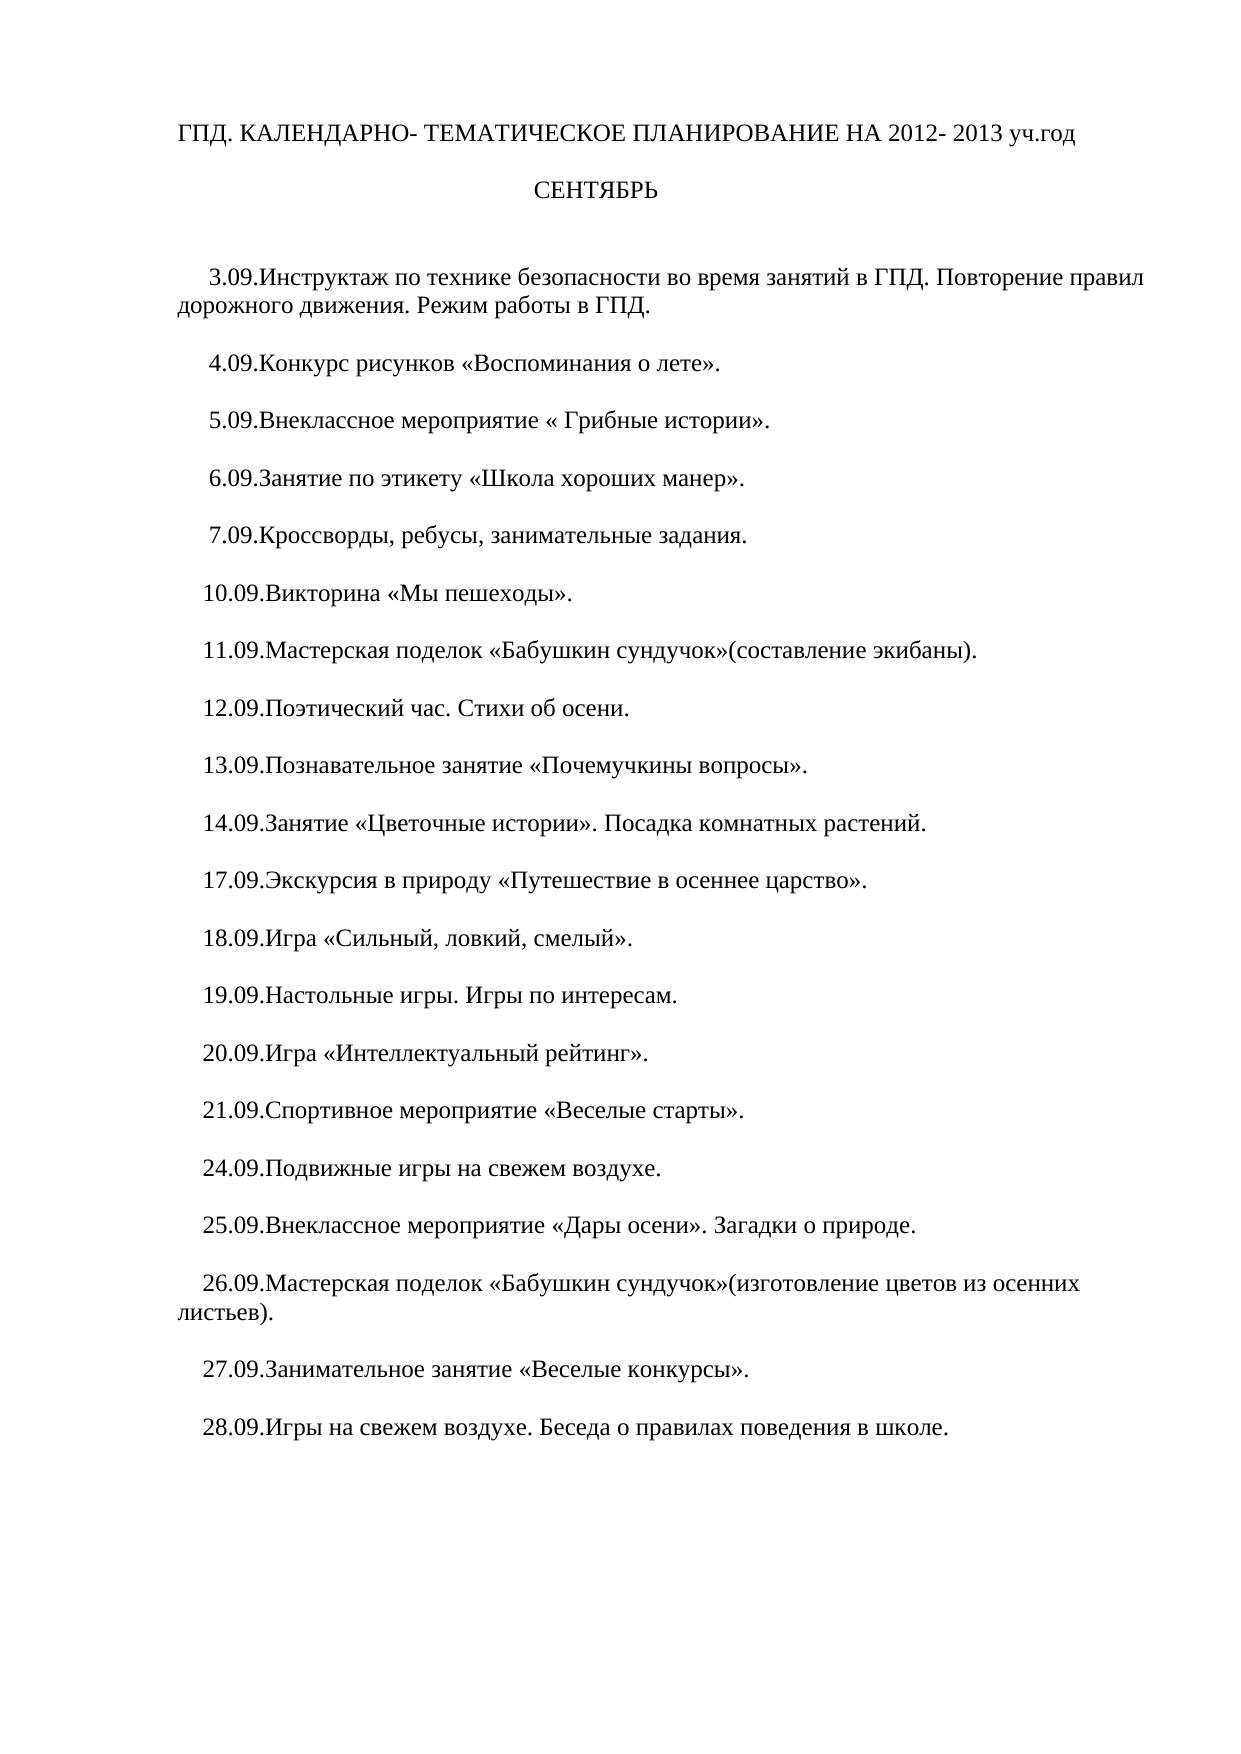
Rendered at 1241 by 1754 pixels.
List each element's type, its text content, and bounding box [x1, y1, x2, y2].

text ГПД. КАЛЕНДАРНО- ТЕМАТИЧЕСКОЕ ПЛАНИРОВАНИЕ НА 2012- 2013 уч.год [177, 118, 1152, 147]
text 26.09.Мастерская поделок «Бабушкин сундучок»(изготовление цветов из осенних листьев). [177, 1268, 1152, 1326]
text 20.09.Игра «Интеллектуальный рейтинг». [177, 1038, 1152, 1067]
text 17.09.Экскурсия в природу «Путешествие в осеннее царство». [177, 866, 1152, 894]
text 28.09.Игры на свежем воздухе. Беседа о правилах поведения в школе. [177, 1412, 1152, 1441]
text 19.09.Настольные игры. Игры по интересам. [177, 981, 1152, 1009]
text СЕНТЯБРЬ [177, 176, 1152, 204]
text 12.09.Поэтический час. Стихи об осени. [177, 693, 1152, 722]
text 13.09.Познавательное занятие «Почемучкины вопросы». [177, 751, 1152, 779]
text 18.09.Игра «Сильный, ловкий, смелый». [177, 923, 1152, 952]
text 7.09.Кроссворды, ребусы, занимательные задания. [177, 521, 1152, 549]
text 27.09.Занимательное занятие «Веселые конкурсы». [177, 1354, 1152, 1383]
text 4.09.Конкурс рисунков «Воспоминания о лете». [177, 348, 1152, 377]
text 3.09.Инструктаж по технике безопасности во время занятий в ГПД. Повторение правил дорожного движения. Режим работы в ГПД. [177, 262, 1152, 319]
text 14.09.Занятие «Цветочные истории». Посадка комнатных растений. [177, 808, 1152, 837]
text 24.09.Подвижные игры на свежем воздухе. [177, 1153, 1152, 1182]
text 21.09.Спортивное мероприятие «Веселые старты». [177, 1096, 1152, 1124]
text 25.09.Внеклассное мероприятие «Дары осени». Загадки о природе. [177, 1211, 1152, 1239]
text 6.09.Занятие по этикету «Школа хороших манер». [177, 463, 1152, 492]
text 10.09.Викторина «Мы пешеходы». [177, 578, 1152, 607]
text 5.09.Внеклассное мероприятие « Грибные истории». [177, 406, 1152, 434]
text 11.09.Мастерская поделок «Бабушкин сундучок»(составление экибаны). [177, 636, 1152, 664]
